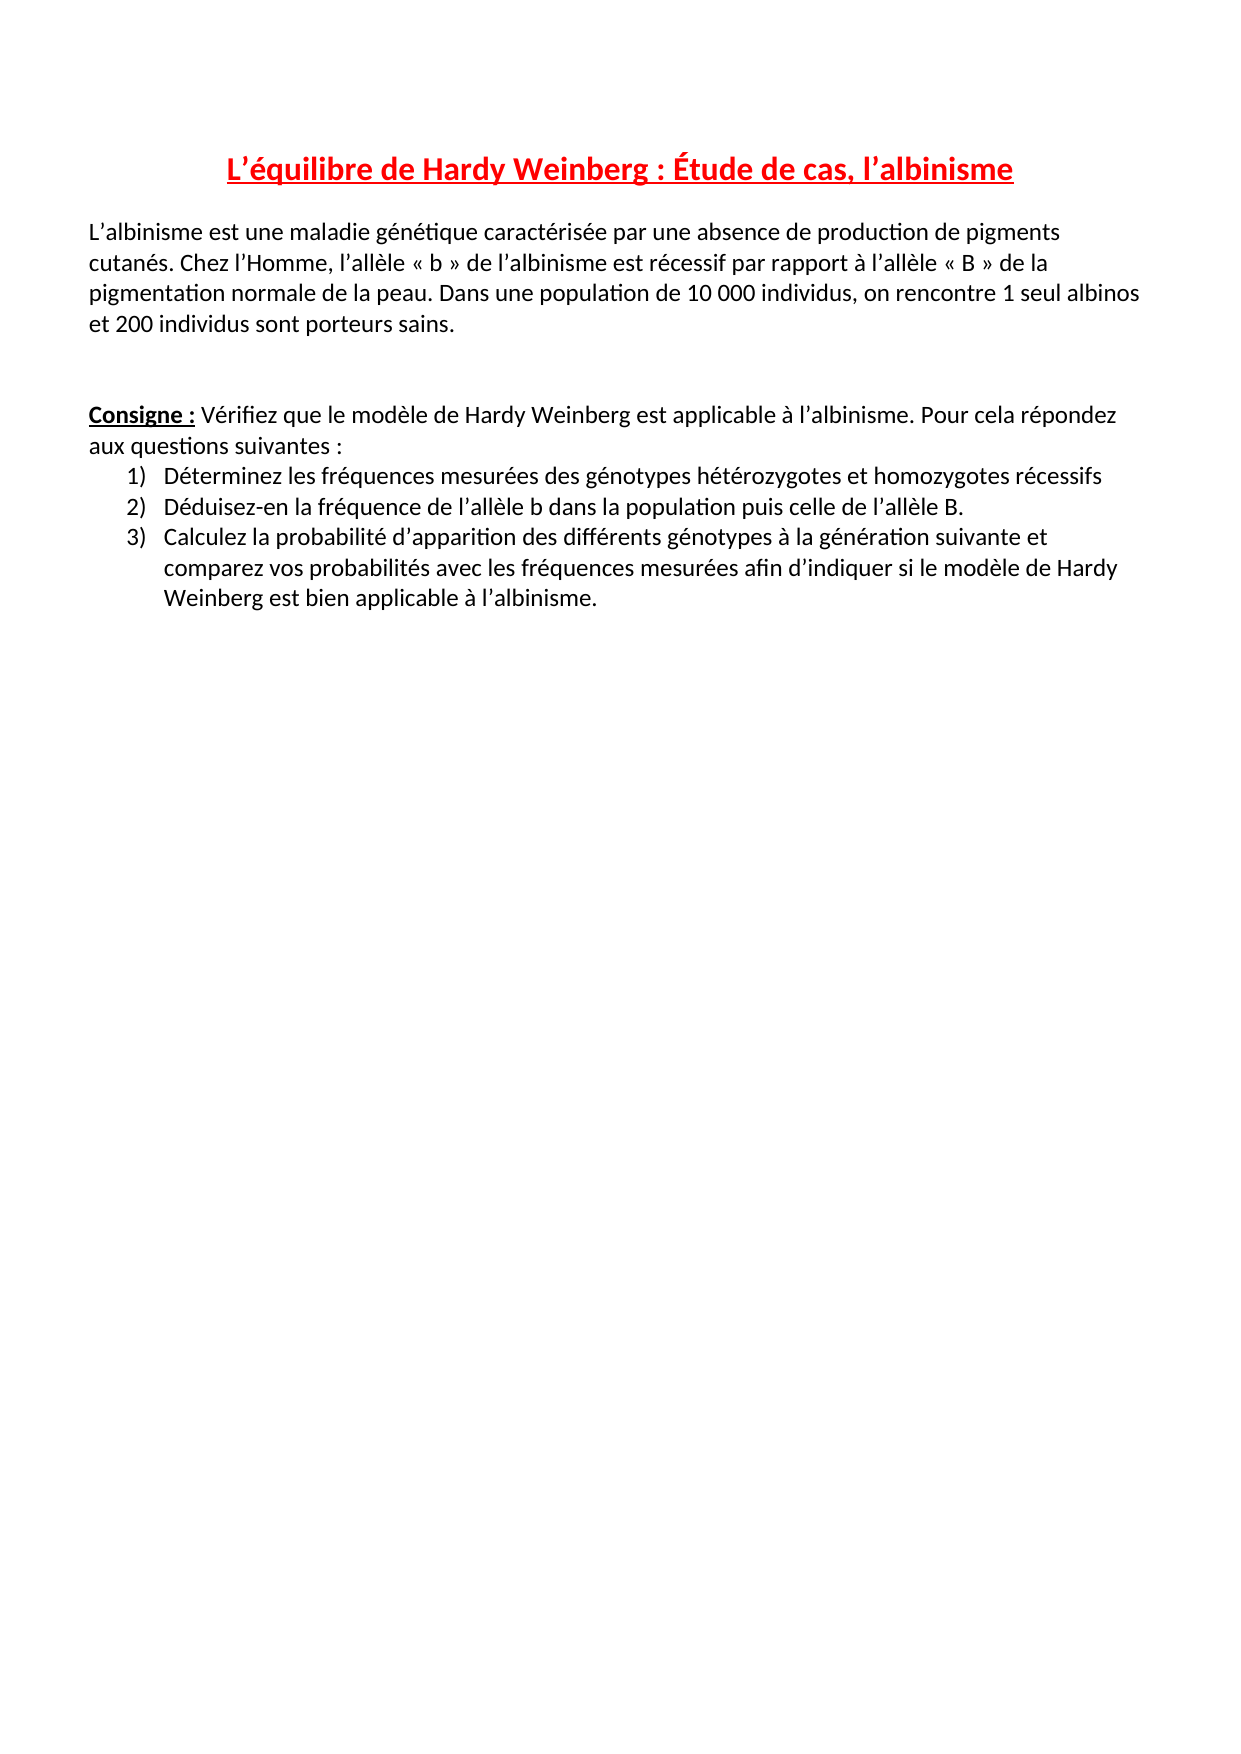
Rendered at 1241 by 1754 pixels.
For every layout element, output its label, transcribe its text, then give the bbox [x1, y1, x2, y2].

text L’albinisme est une maladie génétique caractérisée par une absence de production de pigments cutanés. Chez l’Homme, l’allèle « b » de l’albinisme est récessif par rapport à l’allèle « B » de la pigmentation normale de la peau. Dans une population de 10 000 individus, on rencontre 1 seul albinos et 200 individus sont porteurs sains. [89, 216, 1152, 338]
text L’équilibre de Hardy Weinberg : Étude de cas, l’albinisme [89, 148, 1152, 188]
list Déterminez les fréquences mesurées des génotypes hétérozygotes et homozygotes récessifs [126, 461, 1152, 491]
text Consigne : Vérifiez que le modèle de Hardy Weinberg est applicable à l’albinisme. Pour cela répondez aux questions suivantes : [89, 399, 1152, 461]
list Calculez la probabilité d’apparition des différents génotypes à la génération suivante et comparez vos probabilités avec les fréquences mesurées afin d’indiquer si le modèle de Hardy Weinberg est bien applicable à l’albinisme. [126, 522, 1152, 613]
list Déduisez-en la fréquence de l’allèle b dans la population puis celle de l’allèle B. [126, 491, 1152, 522]
